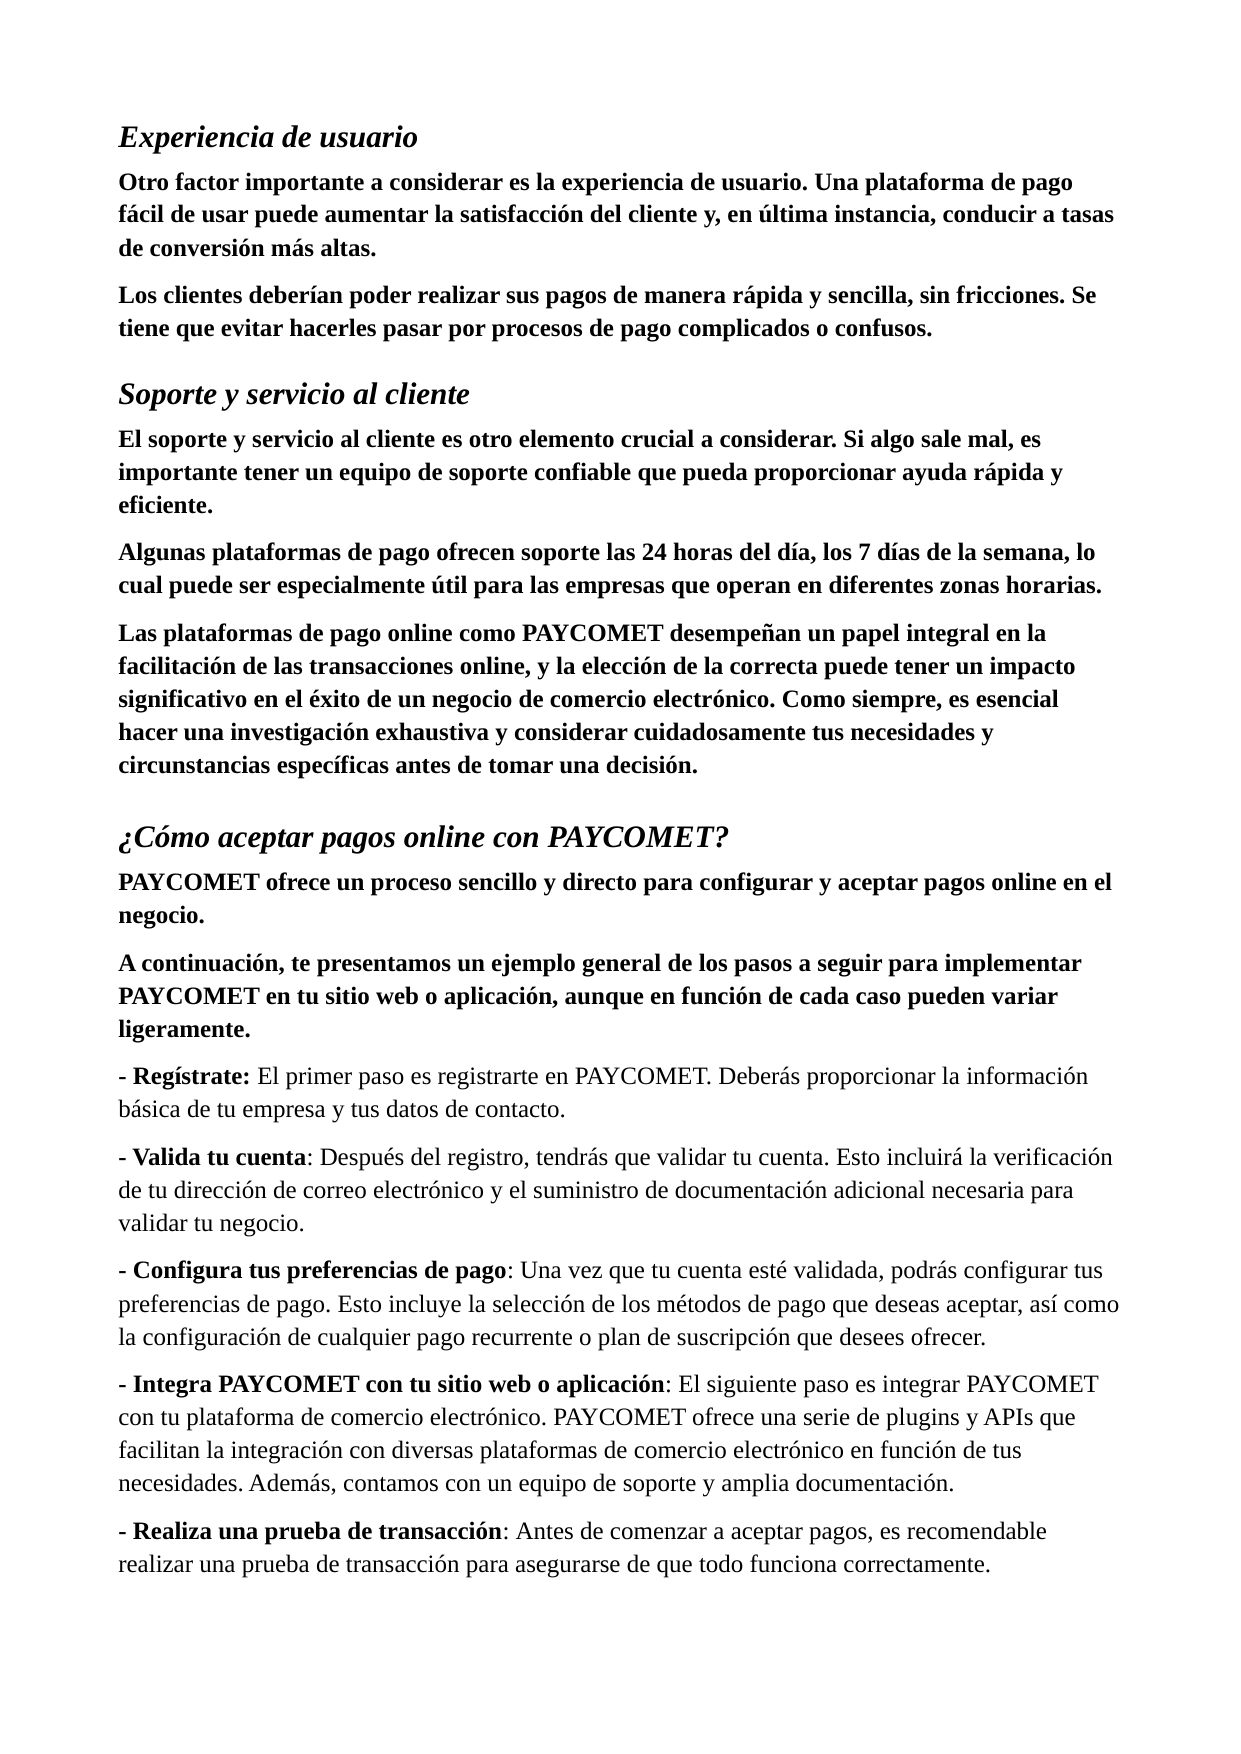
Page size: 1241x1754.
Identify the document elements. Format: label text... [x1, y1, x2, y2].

text - Regístrate: El primer paso es registrarte en PAYCOMET. Deberás proporcionar la información básica de tu empresa y tus datos de contacto. [118, 1061, 1122, 1123]
text Algunas plataformas de pago ofrecen soporte las 24 horas del día, los 7 días de la semana, lo cual puede ser especialmente útil para las empresas que operan en diferentes zonas horarias. [118, 537, 1122, 599]
text Los clientes deberían poder realizar sus pagos de manera rápida y sencilla, sin fricciones. Se tiene que evitar hacerles pasar por procesos de pago complicados o confusos. [118, 280, 1122, 342]
text A continuación, te presentamos un ejemplo general de los pasos a seguir para implementar PAYCOMET en tu sitio web o aplicación, aunque en función de cada caso pueden variar ligeramente. [118, 948, 1122, 1042]
text - Valida tu cuenta: Después del registro, tendrás que validar tu cuenta. Esto incluirá la verificación de tu dirección de correo electrónico y el suministro de documentación adicional necesaria para validar tu negocio. [118, 1142, 1122, 1237]
text - Integra PAYCOMET con tu sitio web o aplicación: El siguiente paso es integrar PAYCOMET con tu plataforma de comercio electrónico. PAYCOMET ofrece una serie de plugins y APIs que facilitan la integración con diversas plataformas de comercio electrónico en función de tus necesidades. Además, contamos con un equipo de soporte y amplia documentación. [118, 1369, 1122, 1497]
subtitle Soporte y servicio al cliente [118, 375, 1122, 411]
text El soporte y servicio al cliente es otro elemento crucial a considerar. Si algo sale mal, es importante tener un equipo de soporte confiable que pueda proporcionar ayuda rápida y eficiente. [118, 424, 1122, 519]
text - Realiza una prueba de transacción: Antes de comenzar a aceptar pagos, es recomendable realizar una prueba de transacción para asegurarse de que todo funciona correctamente. [118, 1516, 1122, 1578]
text PAYCOMET ofrece un proceso sencillo y directo para configurar y aceptar pagos online en el negocio. [118, 867, 1122, 929]
text Otro factor importante a considerar es la experiencia de usuario. Una plataforma de pago fácil de usar puede aumentar la satisfacción del cliente y, en última instancia, conducir a tasas de conversión más altas. [118, 167, 1122, 261]
text - Configura tus preferencias de pago: Una vez que tu cuenta esté validada, podrás configurar tus preferencias de pago. Esto incluye la selección de los métodos de pago que deseas aceptar, así como la configuración de cualquier pago recurrente o plan de suscripción que desees ofrecer. [118, 1256, 1122, 1350]
text Las plataformas de pago online como PAYCOMET desempeñan un papel integral en la facilitación de las transacciones online, y la elección de la correcta puede tener un impacto significativo en el éxito de un negocio de comercio electrónico. Como siempre, es esencial hacer una investigación exhaustiva y considerar cuidadosamente tus necesidades y circunstancias específicas antes de tomar una decisión. [118, 618, 1122, 779]
subtitle ¿Cómo aceptar pagos online con PAYCOMET? [118, 819, 1122, 854]
subtitle Experiencia de usuario [118, 118, 1122, 154]
